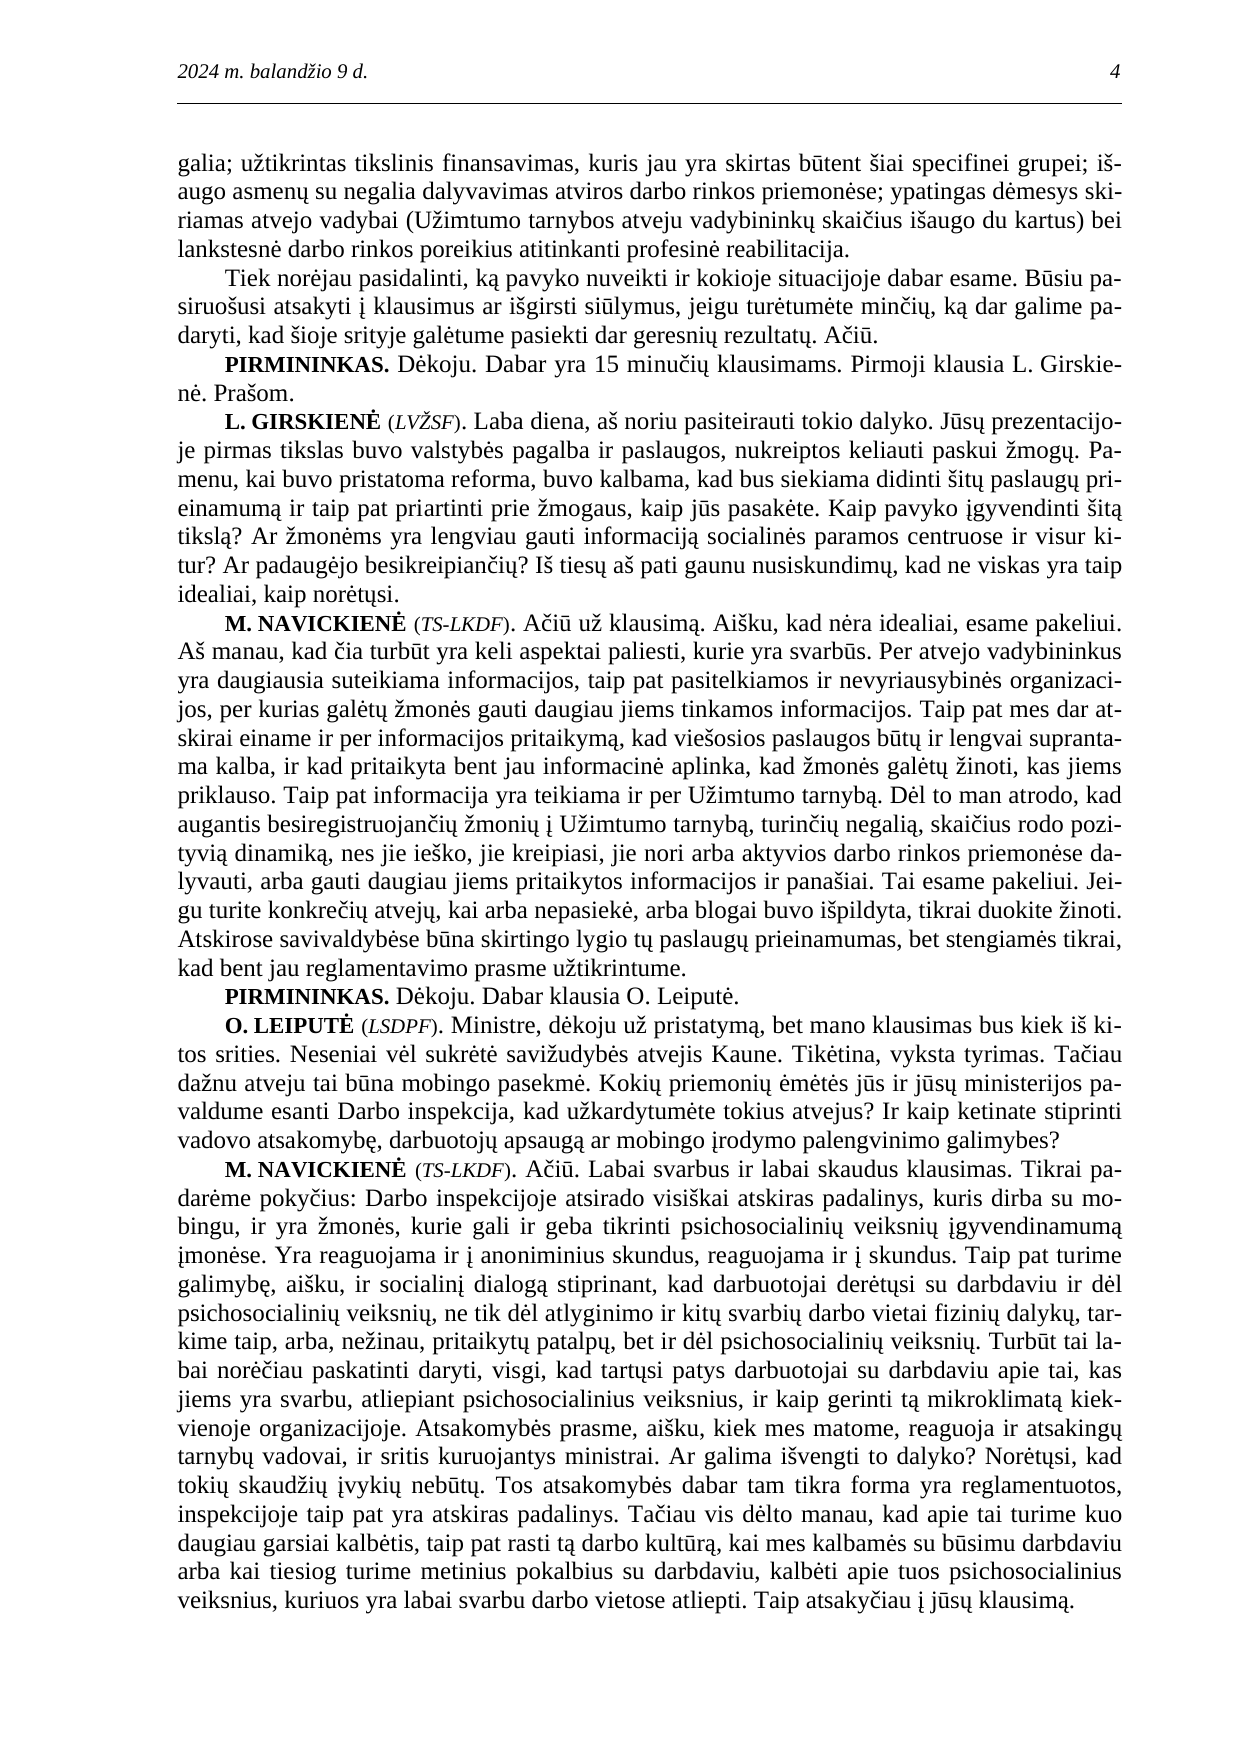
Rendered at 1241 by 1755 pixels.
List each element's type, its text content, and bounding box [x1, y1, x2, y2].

text O. LEIPUTĖ (LSDPF). Mi­nist­re, dė­ko­ju už pri­sta­ty­mą, bet ma­no klau­si­mas bus kiek iš ki­tos sri­ties. Ne­se­niai vėl su­krė­tė sa­vi­žu­dy­bės at­ve­jis Kau­ne. Ti­kė­ti­na, vyks­ta ty­ri­mas. Ta­čiau daž­nu at­ve­ju tai bū­na mo­bin­go pa­sek­mė. Ko­kių prie­mo­nių ėmė­tės jūs ir jū­sų mi­nis­te­ri­jos pa­val­du­me esan­ti Dar­bo ins­pek­ci­ja, kad už­kar­dy­tu­mė­te to­kius at­ve­jus? Ir kaip ke­ti­na­te stip­rin­ti va­do­vo at­sa­ko­my­bę, dar­buo­to­jų ap­sau­gą ar mo­bin­go įro­dy­mo pa­leng­vi­ni­mo ga­li­my­bes? [177, 1010, 1122, 1154]
text PIRMININKAS. Dė­ko­ju. Da­bar yra 15 mi­nu­čių klau­si­mams. Pir­mo­ji klau­sia L. Girs­kie­nė. Pra­šom. [177, 349, 1122, 406]
text L. GIRSKIENĖ (LVŽSF). La­ba die­na, aš no­riu pa­si­tei­rau­ti to­kio da­ly­ko. Jū­sų pre­zen­ta­ci­jo­je pir­mas tiks­las bu­vo vals­ty­bės pa­gal­ba ir pa­slau­gos, nu­kreip­tos ke­liau­ti pas­kui žmo­gų. Pa­me­nu, kai bu­vo pri­sta­to­ma re­for­ma, bu­vo kal­ba­ma, kad bus sie­kia­ma di­din­ti ši­tų pa­slau­gų pri­ei­na­mu­mą ir taip pat pri­ar­tin­ti prie žmo­gaus, kaip jūs pa­sa­kė­te. Kaip pa­vy­ko įgy­ven­din­ti ši­tą tiks­lą? Ar žmo­nėms yra leng­viau gau­ti in­for­ma­ci­ją so­cia­li­nės pa­ra­mos cen­truo­se ir vi­sur ki­tur? Ar pa­dau­gė­jo be­si­krei­pian­čių? Iš tie­sų aš pa­ti gau­nu nu­si­skun­di­mų, kad ne vis­kas yra taip ide­a­liai, kaip no­rė­tų­si. [177, 406, 1122, 608]
text M. NAVICKIENĖ (TS-LKDF). Ačiū už klau­si­mą. Aiš­ku, kad nė­ra ide­a­liai, esa­me pa­ke­liui. Aš ma­nau, kad čia tur­būt yra ke­li as­pek­tai pa­lies­ti, ku­rie yra svar­būs. Per at­ve­jo va­dy­bi­nin­kus yra dau­giau­sia su­tei­kia­ma in­for­ma­ci­jos, taip pat pa­si­tel­kia­mos ir ne­vy­riau­sy­bi­nės or­ga­ni­za­ci­jos, per ku­rias ga­lė­tų žmo­nės gau­ti dau­giau jiems tin­ka­mos in­for­ma­ci­jos. Taip pat mes dar at­ski­rai ei­na­me ir per in­for­ma­ci­jos pri­tai­ky­mą, kad vie­šo­sios pa­slau­gos bū­tų ir leng­vai su­pran­ta­ma kal­ba, ir kad pri­tai­ky­ta bent jau in­for­ma­ci­nė ap­lin­ka, kad žmo­nės ga­lė­tų ži­no­ti, kas jiems pri­klau­so. Taip pat in­for­ma­ci­ja yra tei­kia­ma ir per Už­im­tu­mo tar­ny­bą. Dėl to man at­ro­do, kad au­gan­tis be­si­re­gist­ruo­jan­čių žmo­nių į Už­im­tu­mo tar­ny­bą, tu­rin­čių ne­ga­lią, skai­čius ro­do po­zi­ty­vią di­na­mi­ką, nes jie ieš­ko, jie krei­pia­si, jie no­ri ar­ba ak­ty­vios dar­bo rin­kos prie­mo­nė­se da­ly­vau­ti, ar­ba gau­ti dau­giau jiems pri­tai­ky­tos in­for­ma­ci­jos ir pa­na­šiai. Tai esa­me pa­ke­liui. Jei­gu tu­ri­te kon­kre­čių at­ve­jų, kai ar­ba ne­pa­sie­kė, ar­ba blo­gai bu­vo iš­pil­dy­ta, tik­rai duo­ki­te ži­no­ti. At­ski­ro­se sa­vi­val­dy­bė­se bū­na skir­tin­go ly­gio tų pa­slau­gų pri­ei­na­mu­mas, bet sten­gia­mės tik­rai, kad bent jau reg­la­men­ta­vi­mo pras­me už­tik­rin­tu­­me. [177, 608, 1122, 981]
text PIRMININKAS. Dė­ko­ju. Da­bar klau­sia O. Lei­pu­tė. [177, 981, 1122, 1010]
text M. NAVICKIENĖ (TS-LKDF). Ačiū. La­bai svar­bus ir la­bai skau­dus klau­si­mas. Tik­rai pa­da­rė­me po­ky­čius: Dar­bo ins­pek­ci­jo­je at­si­ra­do vi­siš­kai at­ski­ras pa­da­li­nys, ku­ris dir­ba su mo­bin­gu, ir yra žmo­nės, ku­rie ga­li ir ge­ba tik­rin­ti psi­cho­so­cia­li­nių veiks­nių įgy­ven­di­na­mu­mą įmo­nė­se. Yra re­a­guo­ja­ma ir į ano­ni­mi­nius skun­dus, re­a­guo­ja­ma ir į skun­dus. Taip pat tu­ri­me ga­li­my­bę, aiš­ku, ir so­cia­li­nį dia­lo­gą stip­ri­nant, kad dar­buo­to­jai de­rė­tų­si su darb­da­viu ir dėl psi­cho­so­cia­li­nių veiks­nių, ne tik dėl at­ly­gi­ni­mo ir ki­tų svar­bių dar­bo vie­tai fi­zi­nių da­ly­kų, tar­ki­me taip, ar­ba, ne­ži­nau, pri­tai­ky­tų pa­tal­pų, bet ir dėl psi­cho­so­cia­li­nių veiks­nių. Tur­būt tai la­bai no­rė­čiau pa­ska­tin­ti da­ry­ti, vis­gi, kad tar­tų­si pa­tys dar­buo­to­jai su darb­da­viu apie tai, kas jiems yra svar­bu, at­lie­piant psi­cho­so­cia­li­nius veiks­nius, ir kaip ge­rin­ti tą mik­ro­kli­ma­tą kiek­vie­no­je or­ga­ni­za­ci­jo­je. At­sa­ko­my­bės pras­me, aiš­ku, kiek mes ma­to­me, re­a­guo­ja ir at­sa­kin­gų tar­ny­bų va­do­vai, ir sri­tis ku­ruo­jan­tys mi­nist­rai. Ar ga­li­ma iš­veng­ti to da­ly­ko? No­rė­tų­si, kad to­kių skau­džių įvy­kių ne­bū­tų. Tos at­sa­ko­my­bės da­bar tam tik­ra for­ma yra reg­la­men­tuo­tos, ins­pek­ci­jo­je taip pat yra at­ski­ras pa­da­li­nys. Ta­čiau vis dėl­to ma­nau, kad apie tai tu­ri­me kuo dau­giau gar­siai kal­bė­tis, taip pat ras­ti tą dar­bo kul­tū­rą, kai mes kal­ba­mės su bū­si­mu darb­da­viu ar­ba kai tie­siog tu­ri­me me­ti­nius po­kal­bius su darb­da­viu, kal­bė­ti apie tuos psi­cho­so­cia­li­nius veiks­nius, ku­riuos yra la­bai svar­bu dar­bo vie­to­se at­liep­ti. Taip at­sa­ky­čiau į jū­sų klau­si­mą. [177, 1154, 1122, 1614]
text ga­lia; už­tik­rin­tas tiks­li­nis fi­nan­sa­vi­mas, ku­ris jau yra skir­tas bū­tent šiai spe­ci­fi­nei gru­pei; iš­au­go as­me­nų su ne­ga­lia da­ly­va­vi­mas at­vi­ros dar­bo rin­kos prie­mo­nė­se; ypa­tin­gas dė­me­sys ski­ria­mas at­ve­jo va­dy­bai (Už­im­tu­mo tar­ny­bos at­ve­ju va­dy­bi­nin­kų skai­čius iš­au­go du kar­tus) bei lanks­tes­nė dar­bo rin­kos po­rei­kius ati­tin­kan­ti pro­fe­si­nė re­a­bi­li­ta­ci­ja. [177, 148, 1122, 263]
text Tiek no­rė­jau pa­si­da­lin­ti, ką pa­vy­ko nu­veik­ti ir ko­kio­je si­tu­a­ci­jo­je da­bar esa­me. Bū­siu pa­si­ruo­šu­si at­sa­ky­ti į klau­si­mus ar iš­girs­ti siū­ly­mus, jei­gu tu­rė­tu­mė­te min­čių, ką dar ga­li­me pa­da­ry­ti, kad šio­je sri­ty­je ga­lė­tu­me pa­siek­ti dar ge­res­nių re­zul­ta­tų. Ačiū. [177, 263, 1122, 349]
